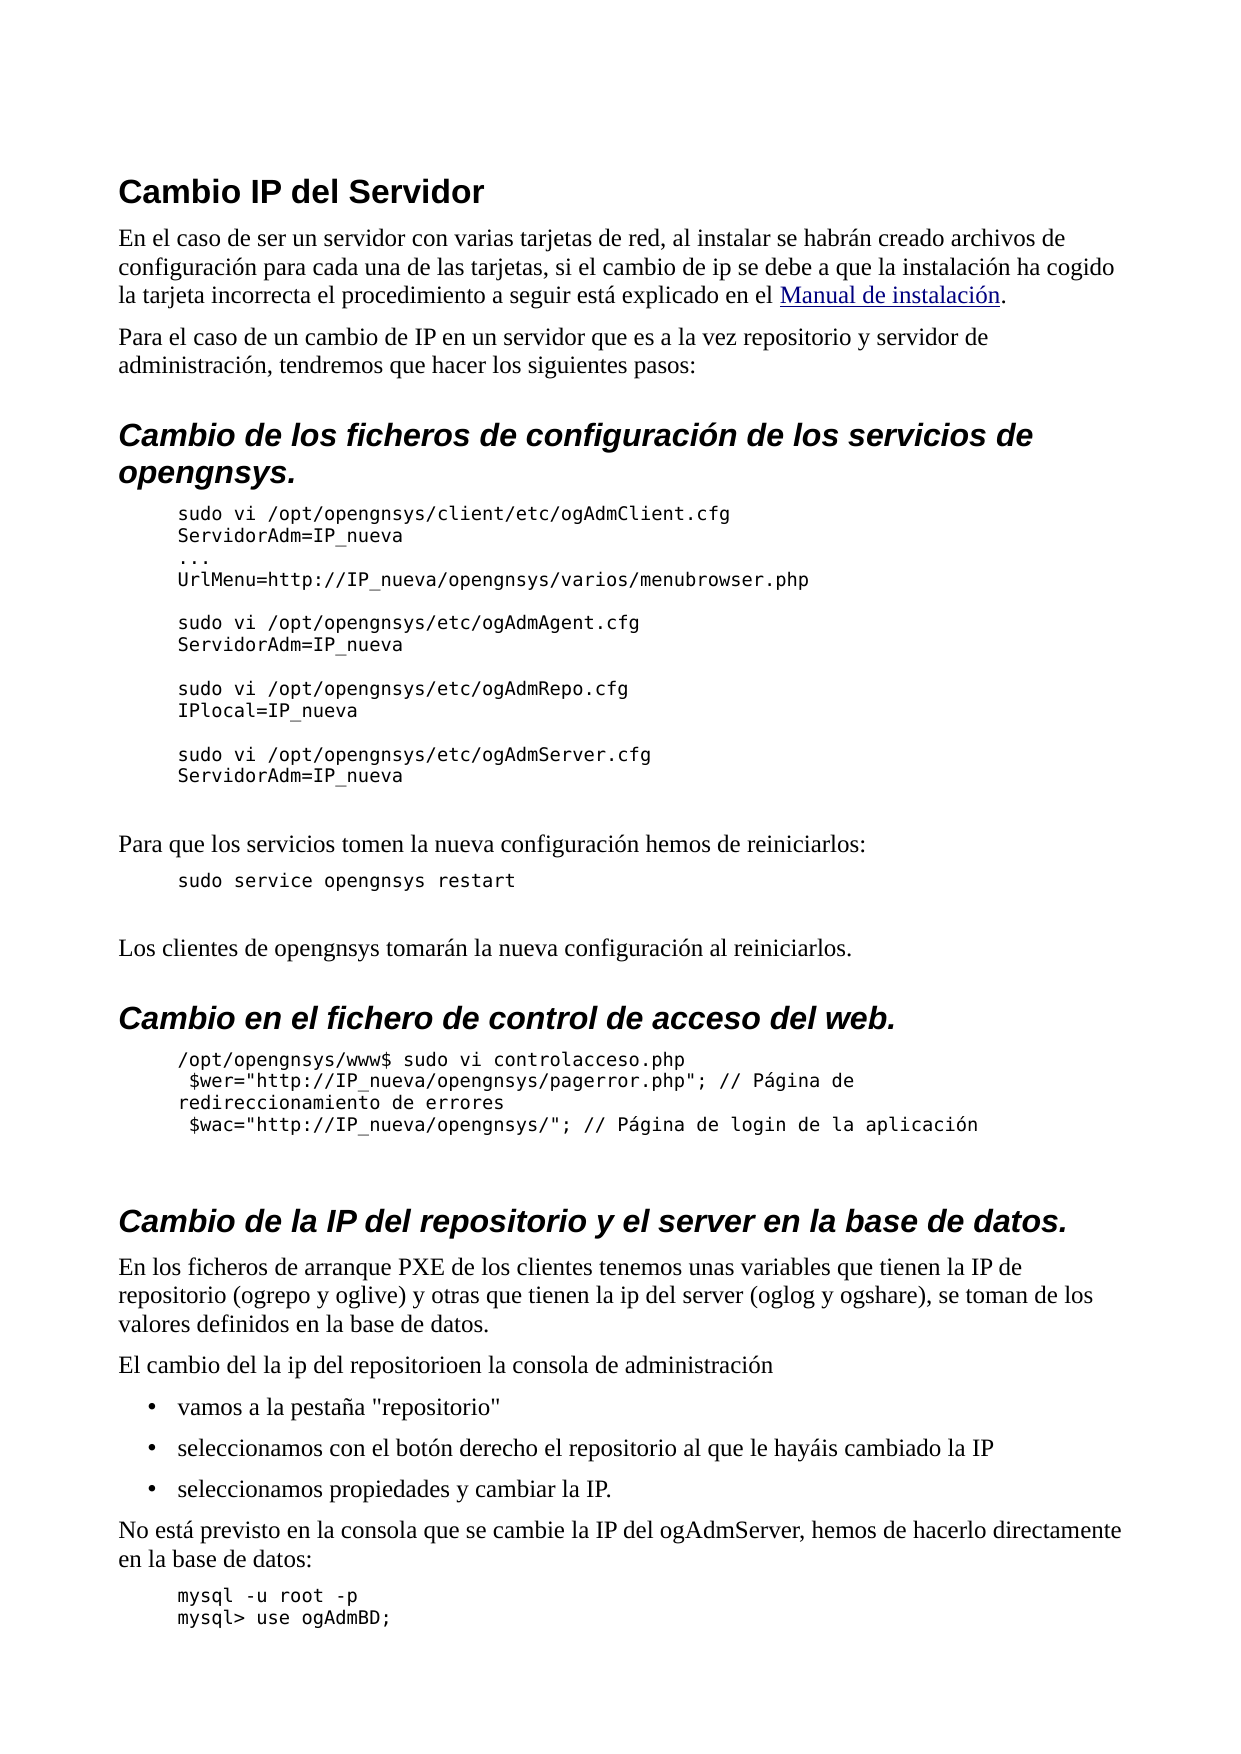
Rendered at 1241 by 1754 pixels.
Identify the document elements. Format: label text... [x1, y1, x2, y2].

subtitle Cambio de la IP del repositorio y el server en la base de datos. [118, 1202, 1122, 1239]
text En los ficheros de arranque PXE de los clientes tenemos unas variables que tienen la IP de repositorio (ogrepo y oglive) y otras que tienen la ip del server (oglog y ogshare), se toman de los valores definidos en la base de datos. [118, 1252, 1122, 1338]
subtitle Cambio en el fichero de control de acceso del web. [118, 999, 1122, 1036]
text sudo service opengnsys restart [177, 870, 1063, 892]
text En el caso de ser un servidor con varias tarjetas de red, al instalar se habrán creado archivos de configuración para cada una de las tarjetas, si el cambio de ip se debe a que la instalación ha cogido la tarjeta incorrecta el procedimiento a seguir está explicado en el Manual de instalación. [118, 223, 1122, 309]
text /opt/opengnsys/www$ sudo vi controlacceso.php $wer="http://IP_nueva/opengnsys/pagerror.php"; // Página de redireccionamiento de errores $wac="http://IP_nueva/opengnsys/"; // Página de login de la aplicación [177, 1049, 1063, 1136]
list seleccionamos propiedades y cambiar la IP. [148, 1474, 1122, 1503]
text Los clientes de opengnsys tomarán la nueva configuración al reiniciarlos. [118, 933, 1122, 962]
text Para que los servicios tomen la nueva configuración hemos de reiniciarlos: [118, 829, 1122, 857]
text El cambio del la ip del repositorioen la consola de administración [118, 1351, 1122, 1379]
text sudo vi /opt/opengnsys/client/etc/ogAdmClient.cfg ServidorAdm=IP_nueva ... UrlMenu=http://IP_nueva/opengnsys/varios/menubrowser.php sudo vi /opt/opengnsys/etc/ogAdmAgent.cfg ServidorAdm=IP_nueva sudo vi /opt/opengnsys/etc/ogAdmRepo.cfg IPlocal=IP_nueva sudo vi /opt/opengnsys/etc/ogAdmServer.cfg ServidorAdm=IP_nueva [177, 503, 1063, 787]
text mysql -u root -p mysql> use ogAdmBD; [177, 1586, 1063, 1629]
text No está previsto en la consola que se cambie la IP del ogAdmServer, hemos de hacerlo directamente en la base de datos: [118, 1516, 1122, 1573]
subtitle Cambio IP del Servidor [118, 172, 1122, 211]
list vamos a la pestaña "repositorio" [148, 1392, 1122, 1421]
list seleccionamos con el botón derecho el repositorio al que le hayáis cambiado la IP [148, 1433, 1122, 1462]
subtitle Cambio de los ficheros de configuración de los servicios de opengnsys. [118, 417, 1122, 491]
text Para el caso de un cambio de IP en un servidor que es a la vez repositorio y servidor de administración, tendremos que hacer los siguientes pasos: [118, 322, 1122, 379]
